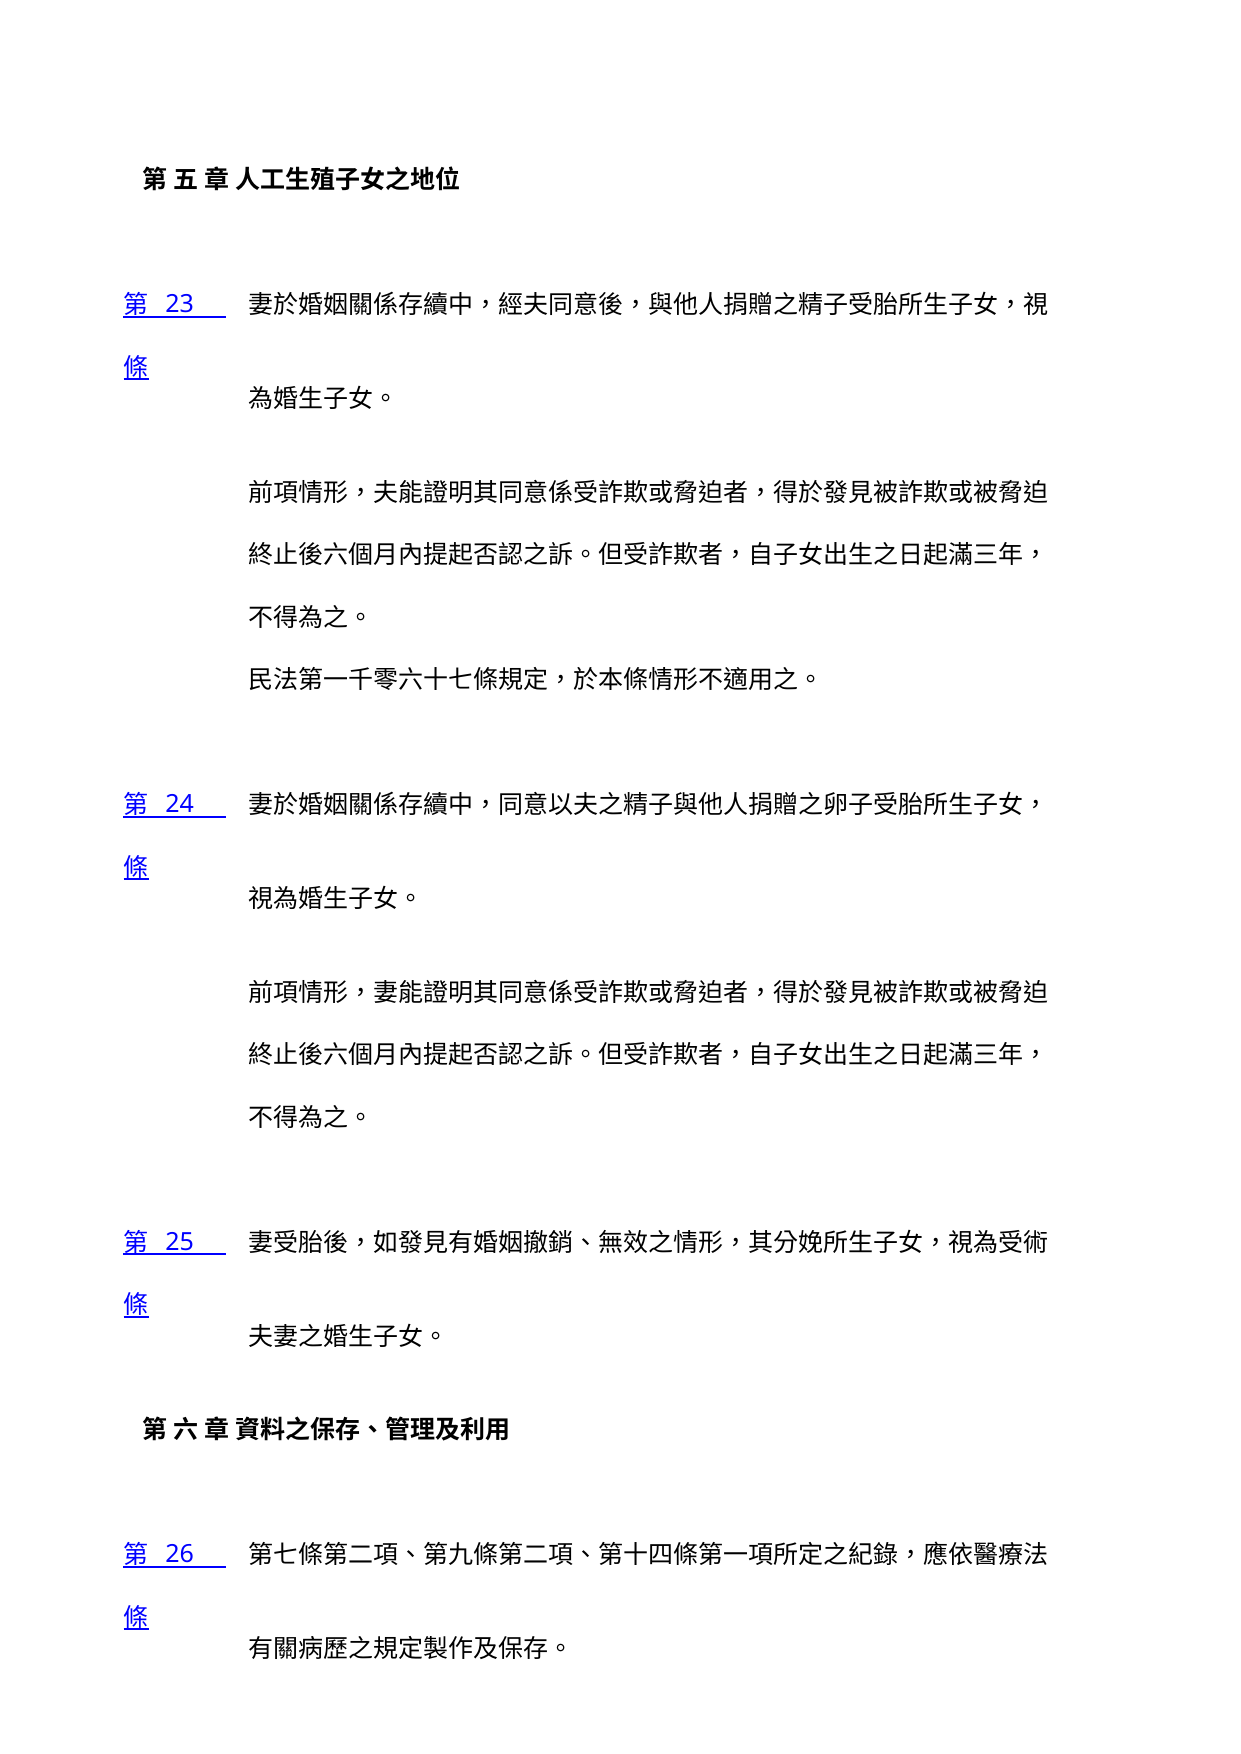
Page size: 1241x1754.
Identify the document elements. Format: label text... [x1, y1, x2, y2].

table_cell [1110, 1358, 1118, 1452]
table_cell 第 23 條 [120, 202, 245, 702]
table_cell 妻於婚姻關係存續中，經夫同意後，與他人捐贈之精子受胎所生子女，視 為婚生子女。 前項情形，夫能證明其同意係受詐欺或脅迫者，得於發見被詐欺或被脅迫 終止後六個月內提起否認之訴。但受詐欺者，自子女出生之日起滿三年， 不得為之。 民法第一千零六十七條規定，於本條情形不適用之。 [245, 202, 1110, 702]
table_cell 第七條第二項、第九條第二項、第十四條第一項所定之紀錄，應依醫療法 有關病歷之規定製作及保存。 [245, 1452, 1110, 1671]
table_cell [1110, 1452, 1118, 1671]
table_cell 妻受胎後，如發見有婚姻撤銷、無效之情形，其分娩所生子女，視為受術 夫妻之婚生子女。 [245, 1140, 1110, 1358]
table_cell [1110, 74, 1118, 202]
table_cell 第 24 條 [120, 702, 245, 1139]
table_cell 第 25 條 [120, 1140, 245, 1358]
table_cell 妻於婚姻關係存續中，同意以夫之精子與他人捐贈之卵子受胎所生子女， 視為婚生子女。 前項情形，妻能證明其同意係受詐欺或脅迫者，得於發見被詐欺或被脅迫 終止後六個月內提起否認之訴。但受詐欺者，自子女出生之日起滿三年， 不得為之。 [245, 702, 1110, 1139]
table_cell [1110, 202, 1118, 702]
table_cell [1110, 1140, 1118, 1358]
table_cell [1110, 702, 1118, 1139]
table_cell 第 26 條 [120, 1452, 245, 1671]
table_cell 第 五 章 人工生殖子女之地位 [120, 74, 1110, 202]
table_cell 第 六 章 資料之保存、管理及利用 [120, 1358, 1110, 1452]
